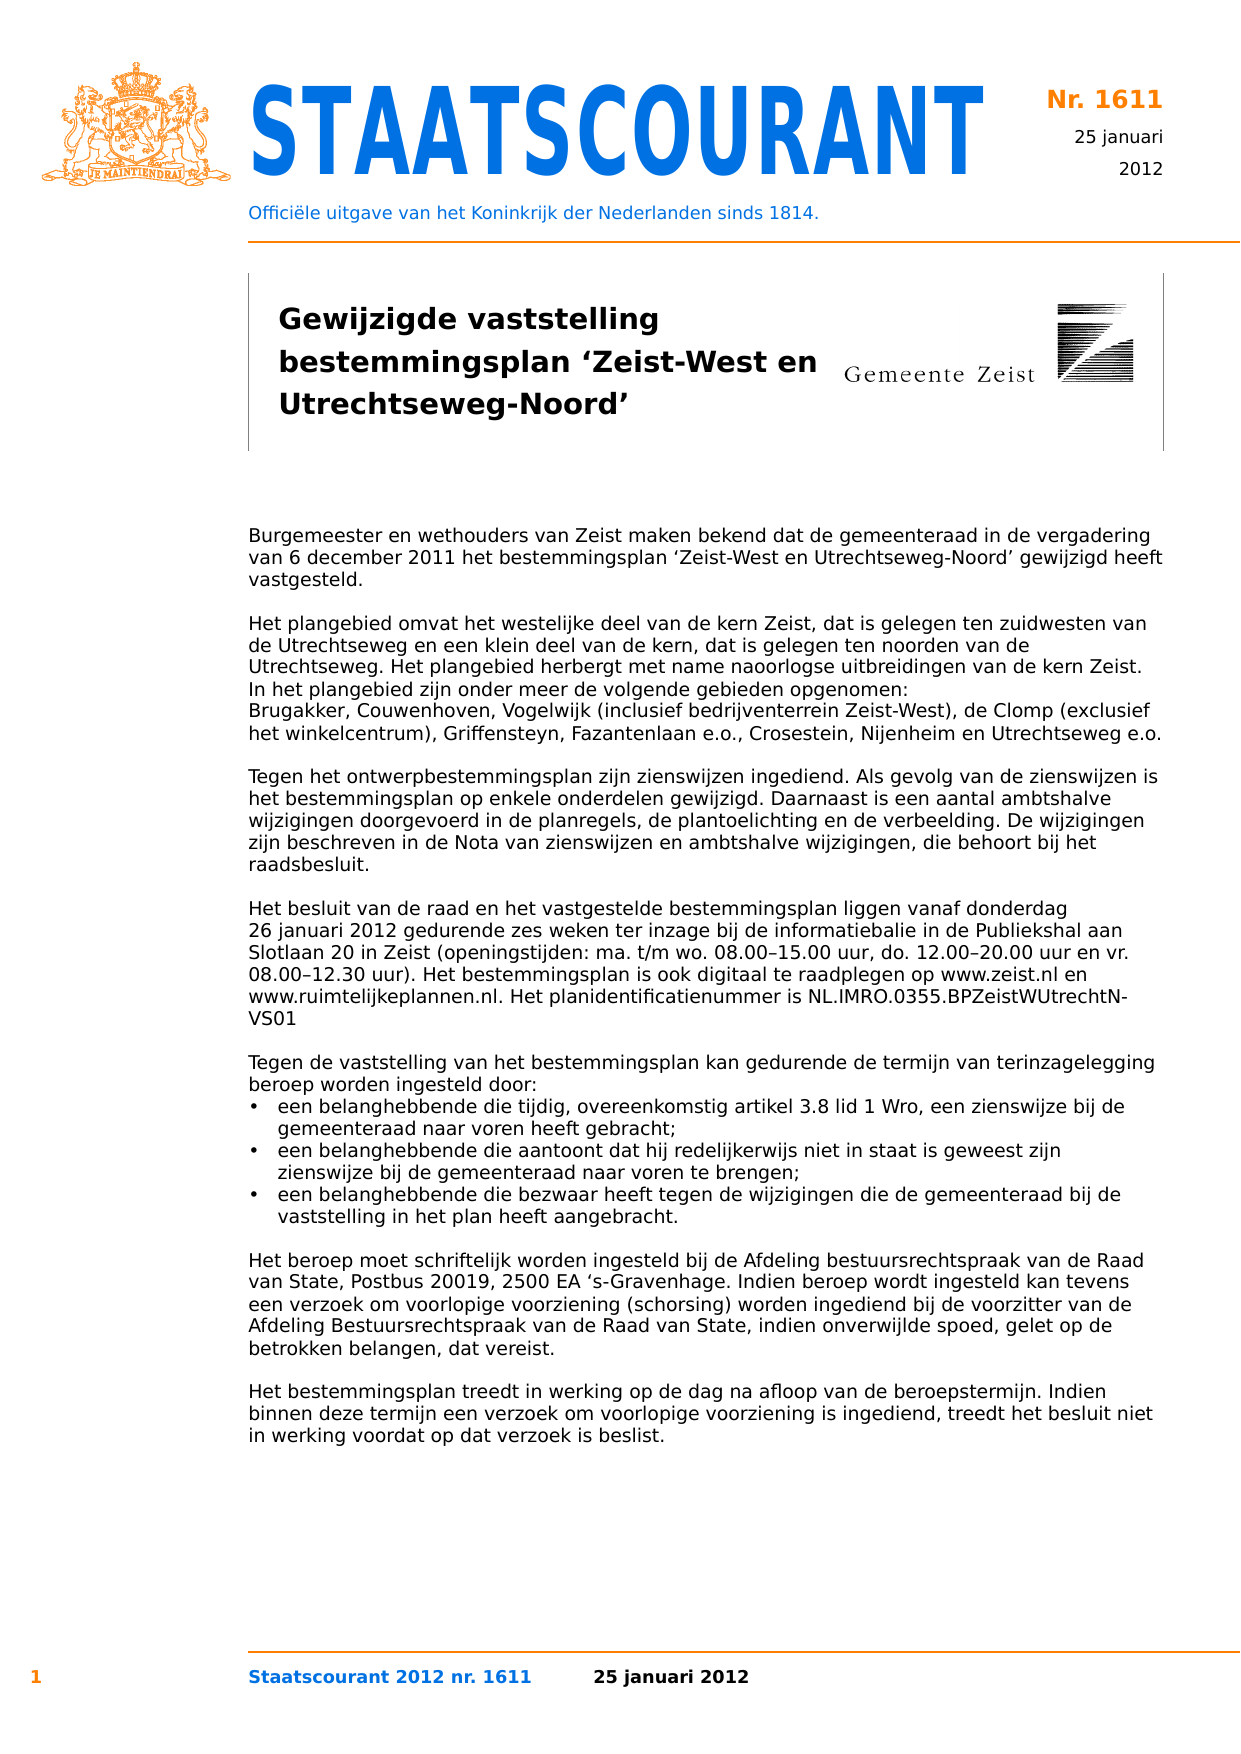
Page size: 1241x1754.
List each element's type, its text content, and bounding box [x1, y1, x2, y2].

picture [41, 62, 231, 186]
text Het besluit van de raad en het vastgestelde bestemmingsplan liggen vanaf donderdag 26 januari 2012 gedurende zes weken ter inzage bij de informatiebalie in de Publiekshal aan Slotlaan 20 in Zeist (openingstijden: ma. t/m wo. 08.00–15.00 uur, do. 12.00–20.00 uur en vr. 08.00–12.30 uur). Het bestemmingsplan is ook digitaal te raadplegen op www.zeist.nl en www.ruimtelijkeplannen.nl. Het planidentificatienummer is NL.IMRO.0355.BPZeistWUtrechtN-VS01 [248, 898, 1163, 1030]
table_header STAATSCOURANT [248, 62, 998, 203]
text Het plangebied omvat het westelijke deel van de kern Zeist, dat is gelegen ten zuidwesten van de Utrechtseweg en een klein deel van de kern, dat is gelegen ten noorden van de Utrechtseweg. Het plangebied herbergt met name naoorlogse uitbreidingen van de kern Zeist. In het plangebied zijn onder meer de volgende gebieden opgenomen: [248, 612, 1163, 700]
text Het beroep moet schriftelijk worden ingesteld bij de Afdeling bestuursrechtspraak van de Raad van State, Postbus 20019, 2500 EA ‘s-Gravenhage. Indien beroep wordt ingesteld kan tevens een verzoek om voorlopige voorziening (schorsing) worden ingediend bij de voorzitter van de Afdeling Bestuursrechtspraak van de Raad van State, indien onverwijlde spoed, gelet op de betrokken belangen, dat vereist. [248, 1249, 1163, 1359]
text • een belanghebbende die bezwaar heeft tegen de wijzigingen die de gemeenteraad bij de vaststelling in het plan heeft aangebracht. [248, 1184, 1163, 1228]
table_header [25, 62, 248, 241]
text Brugakker, Couwenhoven, Vogelwijk (inclusief bedrijventerrein Zeist-West), de Clomp (exclusief het winkelcentrum), Griffensteyn, Fazantenlaan e.o., Crosestein, Nijenheim en Utrechtseweg e.o. [248, 700, 1163, 744]
table_cell 25 januari [998, 121, 1240, 153]
text • een belanghebbende die aantoont dat hij redelijkerwijs niet in staat is geweest zijn zienswijze bij de gemeenteraad naar voren te brengen; [248, 1140, 1163, 1184]
text • een belanghebbende die tijdig, overeenkomstig artikel 3.8 lid 1 Wro, een zienswijze bij de gemeenteraad naar voren heeft gebracht; [248, 1096, 1163, 1140]
table_header Nr. 1611 [998, 62, 1240, 121]
picture [844, 302, 1134, 386]
text Burgemeester en wethouders van Zeist maken bekend dat de gemeenteraad in de vergadering van 6 december 2011 het bestemmingsplan ‘Zeist-West en Utrechtseweg-Noord’ gewijzigd heeft vastgesteld. [248, 525, 1163, 591]
table_cell 2012 [998, 153, 1240, 203]
text Tegen de vaststelling van het bestemmingsplan kan gedurende de termijn van terinzagelegging beroep worden ingesteld door: [248, 1052, 1163, 1096]
text Tegen het ontwerpbestemmingsplan zijn zienswijzen ingediend. Als gevolg van de zienswijzen is het bestemmingsplan op enkele onderdelen gewijzigd. Daarnaast is een aantal ambtshalve wijzigingen doorgevoerd in de planregels, de plantoelichting en de verbeelding. De wijzigingen zijn beschreven in de Nota van zienswijzen en ambtshalve wijzigingen, die behoort bij het raadsbesluit. [248, 766, 1163, 876]
subtitle Gewijzigde vaststelling bestemmingsplan ‘Zeist-West en Utrechtseweg-Noord’ [249, 273, 1163, 451]
table_cell Officiële uitgave van het Koninkrijk der Nederlanden sinds 1814. [248, 203, 1240, 241]
text Het bestemmingsplan treedt in werking op de dag na afloop van de beroepstermijn. Indien binnen deze termijn een verzoek om voorlopige voorziening is ingediend, treedt het besluit niet in werking voordat op dat verzoek is beslist. [248, 1381, 1163, 1447]
